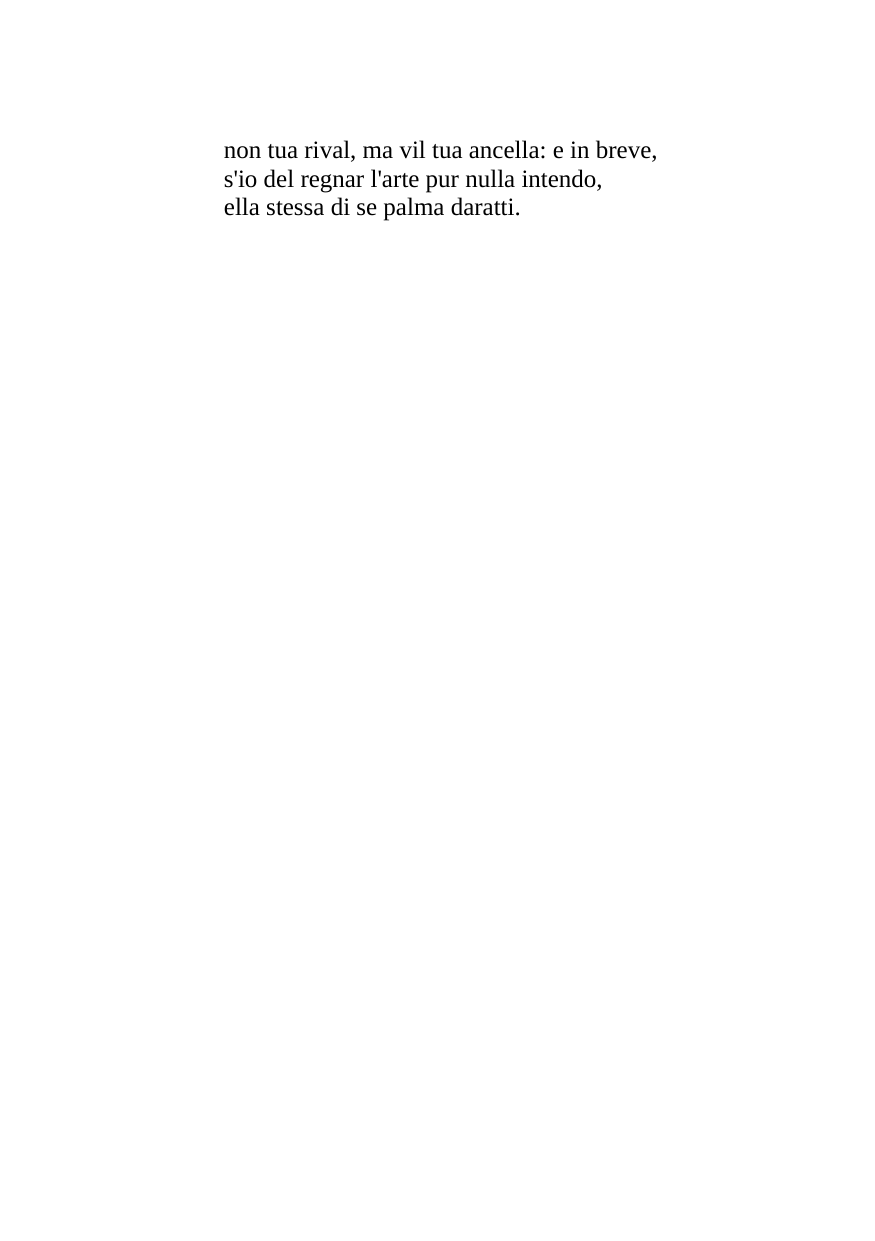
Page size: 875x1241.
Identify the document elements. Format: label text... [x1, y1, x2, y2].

table_cell non tua rival, ma vil tua ancella: e in breve, s'io del regnar l'arte pur nulla intendo, ella stessa di se palma daratti. [213, 135, 768, 221]
table_cell [106, 135, 212, 221]
